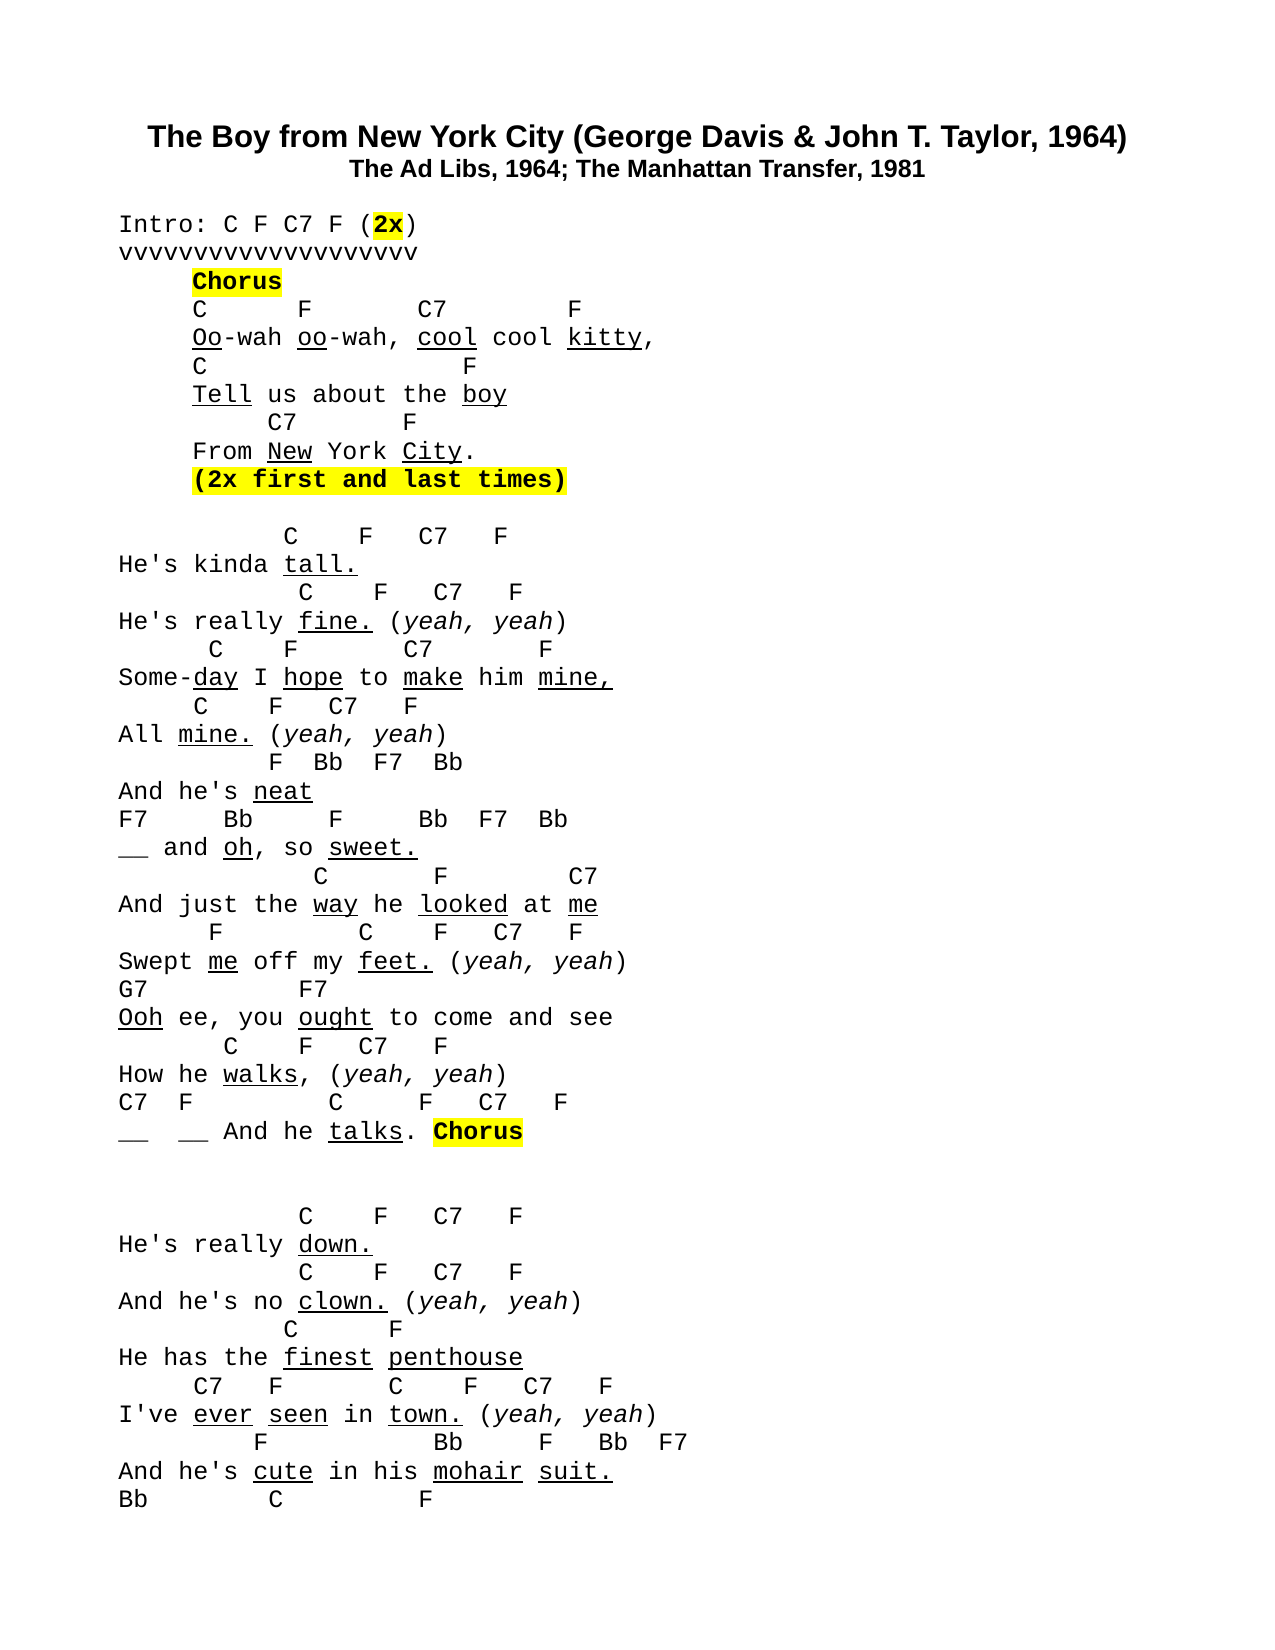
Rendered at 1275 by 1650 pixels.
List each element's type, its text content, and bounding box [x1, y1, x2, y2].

text He's really down. [118, 1232, 1157, 1260]
text He's really fine. (yeah, yeah) [118, 608, 1157, 637]
text Some-day I hope to make him mine, [118, 665, 1157, 693]
text C F C7 F [118, 693, 1157, 722]
text Intro: C F C7 F (2x) [118, 212, 1157, 240]
text __ and oh, so sweet. [118, 835, 1157, 863]
text He has the finest penthouse [118, 1345, 1157, 1373]
text C7 F C F C7 F [118, 1373, 1157, 1402]
text I've ever seen in town. (yeah, yeah) [118, 1402, 1157, 1430]
text Swept me off my feet. (yeah, yeah) [118, 948, 1157, 977]
text Oo-wah oo-wah, cool cool kitty, [192, 325, 1157, 353]
text F Bb F Bb F7 [118, 1430, 1157, 1458]
text C F C7 F [192, 297, 1157, 325]
text C F C7 F [118, 637, 1157, 665]
text How he walks, (yeah, yeah) [118, 1062, 1157, 1090]
text C F C7 F [118, 1203, 1157, 1232]
text F7 Bb F Bb F7 Bb [118, 807, 1157, 835]
text Tell us about the boy [192, 382, 1157, 410]
text C F C7 F [118, 1033, 1157, 1062]
text G7 F7 [118, 977, 1157, 1005]
text Chorus [192, 268, 1157, 297]
text C F C7 F [118, 580, 1157, 608]
text C F [118, 1317, 1157, 1345]
text (2x first and last times) [192, 467, 1157, 495]
text The Ad Libs, 1964; The Manhattan Transfer, 1981 [118, 154, 1157, 183]
text __ __ And he talks. Chorus [118, 1118, 1157, 1147]
text C F [192, 353, 1157, 382]
text All mine. (yeah, yeah) [118, 722, 1157, 750]
text F Bb F7 Bb [118, 750, 1157, 778]
text The Boy from New York City (George Davis & John T. Taylor, 1964) [118, 118, 1157, 154]
text And just the way he looked at me [118, 892, 1157, 920]
text And he's no clown. (yeah, yeah) [118, 1288, 1157, 1317]
text C7 F C F C7 F [118, 1090, 1157, 1118]
text C7 F [192, 410, 1157, 438]
text C F C7 [118, 863, 1157, 892]
text Ooh ee, you ought to come and see [118, 1005, 1157, 1033]
text F C F C7 F [118, 920, 1157, 948]
text And he's cute in his mohair suit. [118, 1458, 1157, 1487]
text He's kinda tall. [118, 552, 1157, 580]
text From New York City. [192, 438, 1157, 467]
text C F C7 F [118, 1260, 1157, 1288]
text vvvvvvvvvvvvvvvvvvvv [118, 240, 1157, 268]
text Bb C F [118, 1487, 1157, 1515]
text And he's neat [118, 778, 1157, 807]
text C F C7 F [118, 523, 1157, 552]
